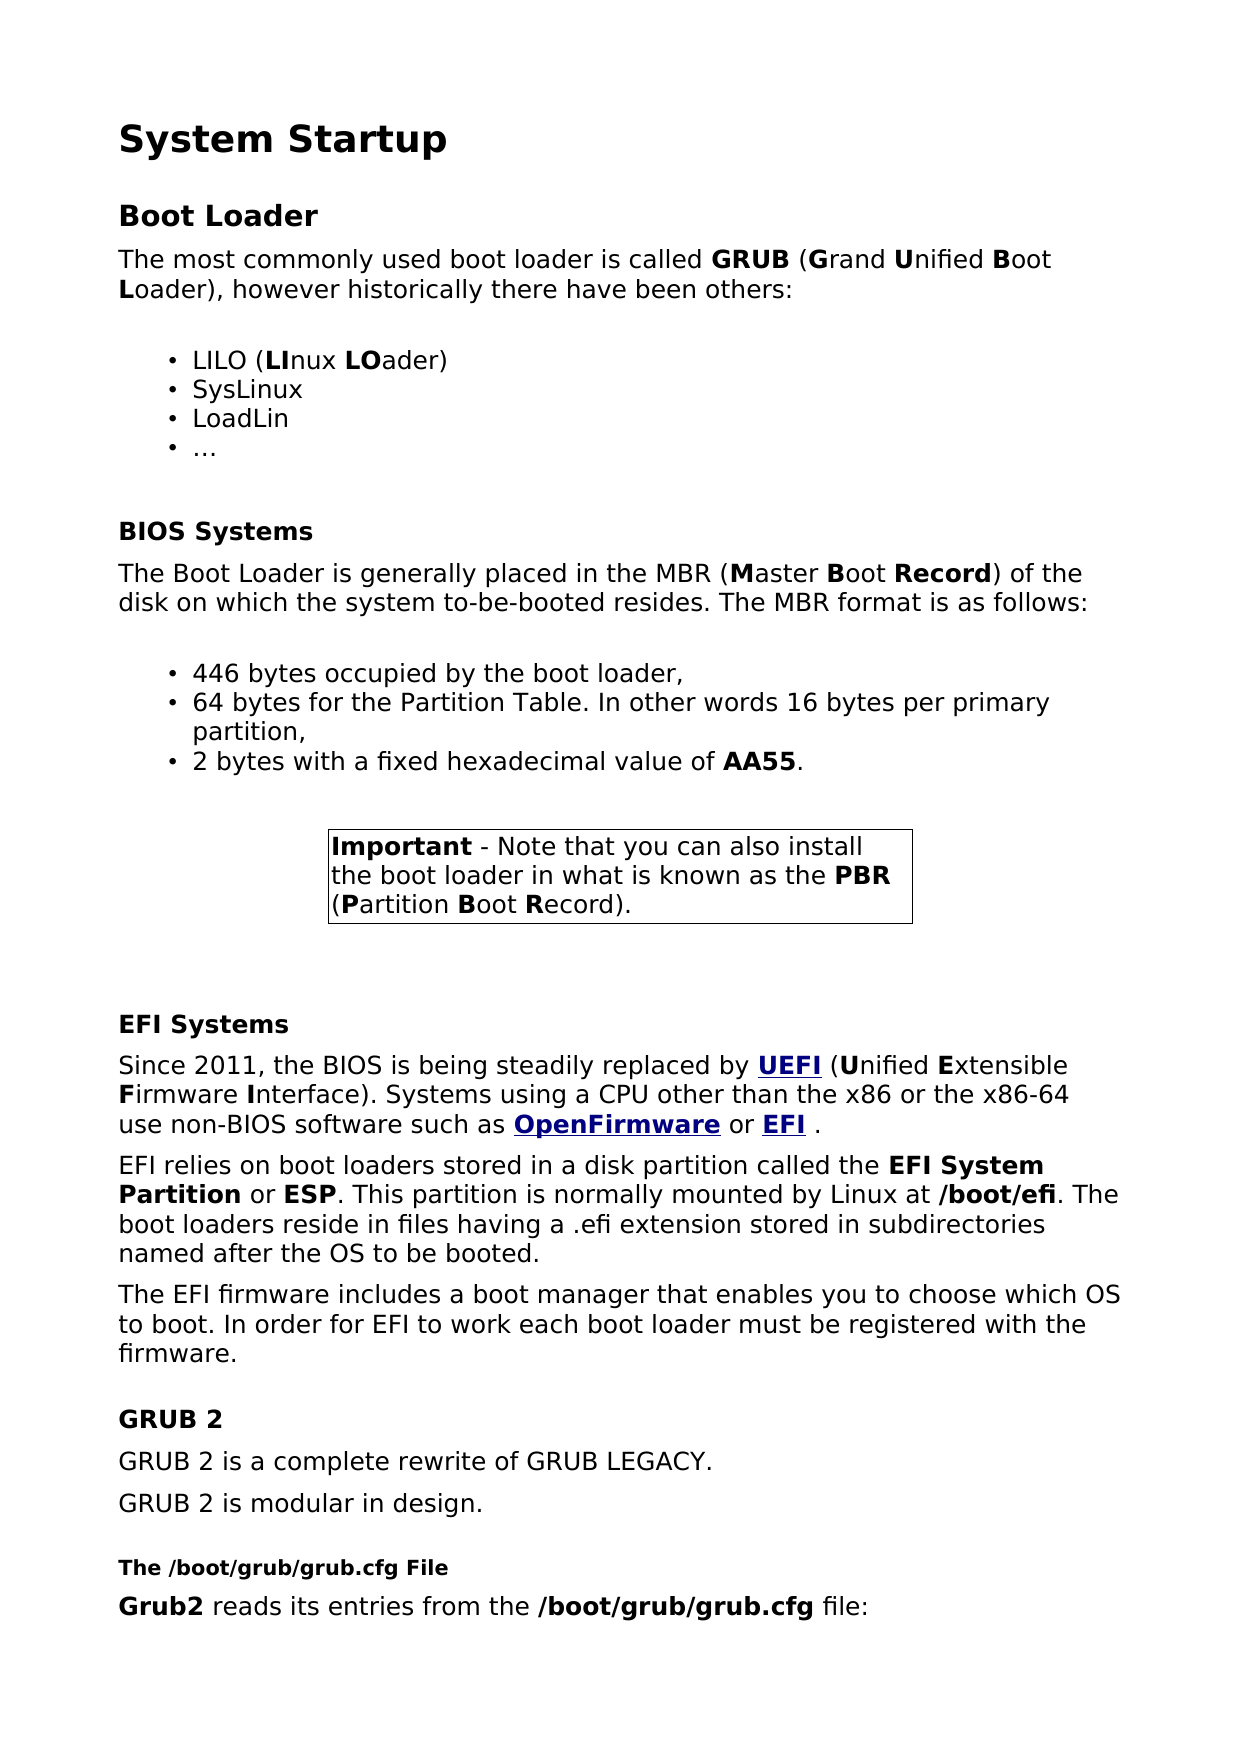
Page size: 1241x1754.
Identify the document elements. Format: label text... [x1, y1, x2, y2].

list 64 bytes for the Partition Table. In other words 16 bytes per primary partition, [177, 688, 1122, 747]
text EFI relies on boot loaders stored in a disk partition called the EFI System Partition or ESP. This partition is normally mounted by Linux at /boot/efi. The boot loaders reside in files having a .efi extension stored in subdirectories named after the OS to be booted. [118, 1152, 1122, 1268]
list SysLinux [177, 375, 1122, 404]
subtitle The /boot/grub/grub.cfg File [118, 1556, 1122, 1580]
list 2 bytes with a fixed hexadecimal value of AA55. [177, 747, 1122, 776]
text The Boot Loader is generally placed in the MBR (Master Boot Record) of the disk on which the system to-be-booted resides. The MBR format is as follows: [118, 559, 1122, 617]
table_header Important - Note that you can also install the boot loader in what is known as the PBR (Partition Boot Record). [329, 830, 912, 922]
text The most commonly used boot loader is called GRUB (Grand Unified Boot Loader), however historically there have been others: [118, 246, 1122, 304]
list LILO (LInux LOader) [177, 346, 1122, 375]
subtitle BIOS Systems [118, 517, 1122, 546]
text GRUB 2 is modular in design. [118, 1489, 1122, 1518]
text The EFI firmware includes a boot manager that enables you to choose which OS to boot. In order for EFI to work each boot loader must be registered with the firmware. [118, 1281, 1122, 1368]
text GRUB 2 is a complete rewrite of GRUB LEGACY. [118, 1447, 1122, 1477]
subtitle GRUB 2 [118, 1406, 1122, 1435]
subtitle EFI Systems [118, 1010, 1122, 1039]
subtitle System Startup [118, 118, 1122, 162]
text Grub2 reads its entries from the /boot/grub/grub.cfg file: [118, 1592, 1122, 1622]
list 446 bytes occupied by the boot loader, [177, 659, 1122, 688]
subtitle Boot Loader [118, 199, 1122, 233]
list LoadLin [177, 404, 1122, 433]
text Since 2011, the BIOS is being steadily replaced by UEFI (Unified Extensible Firmware Interface). Systems using a CPU other than the x86 or the x86-64 use non-BIOS software such as OpenFirmware or EFI . [118, 1052, 1122, 1139]
list … [177, 433, 1122, 463]
